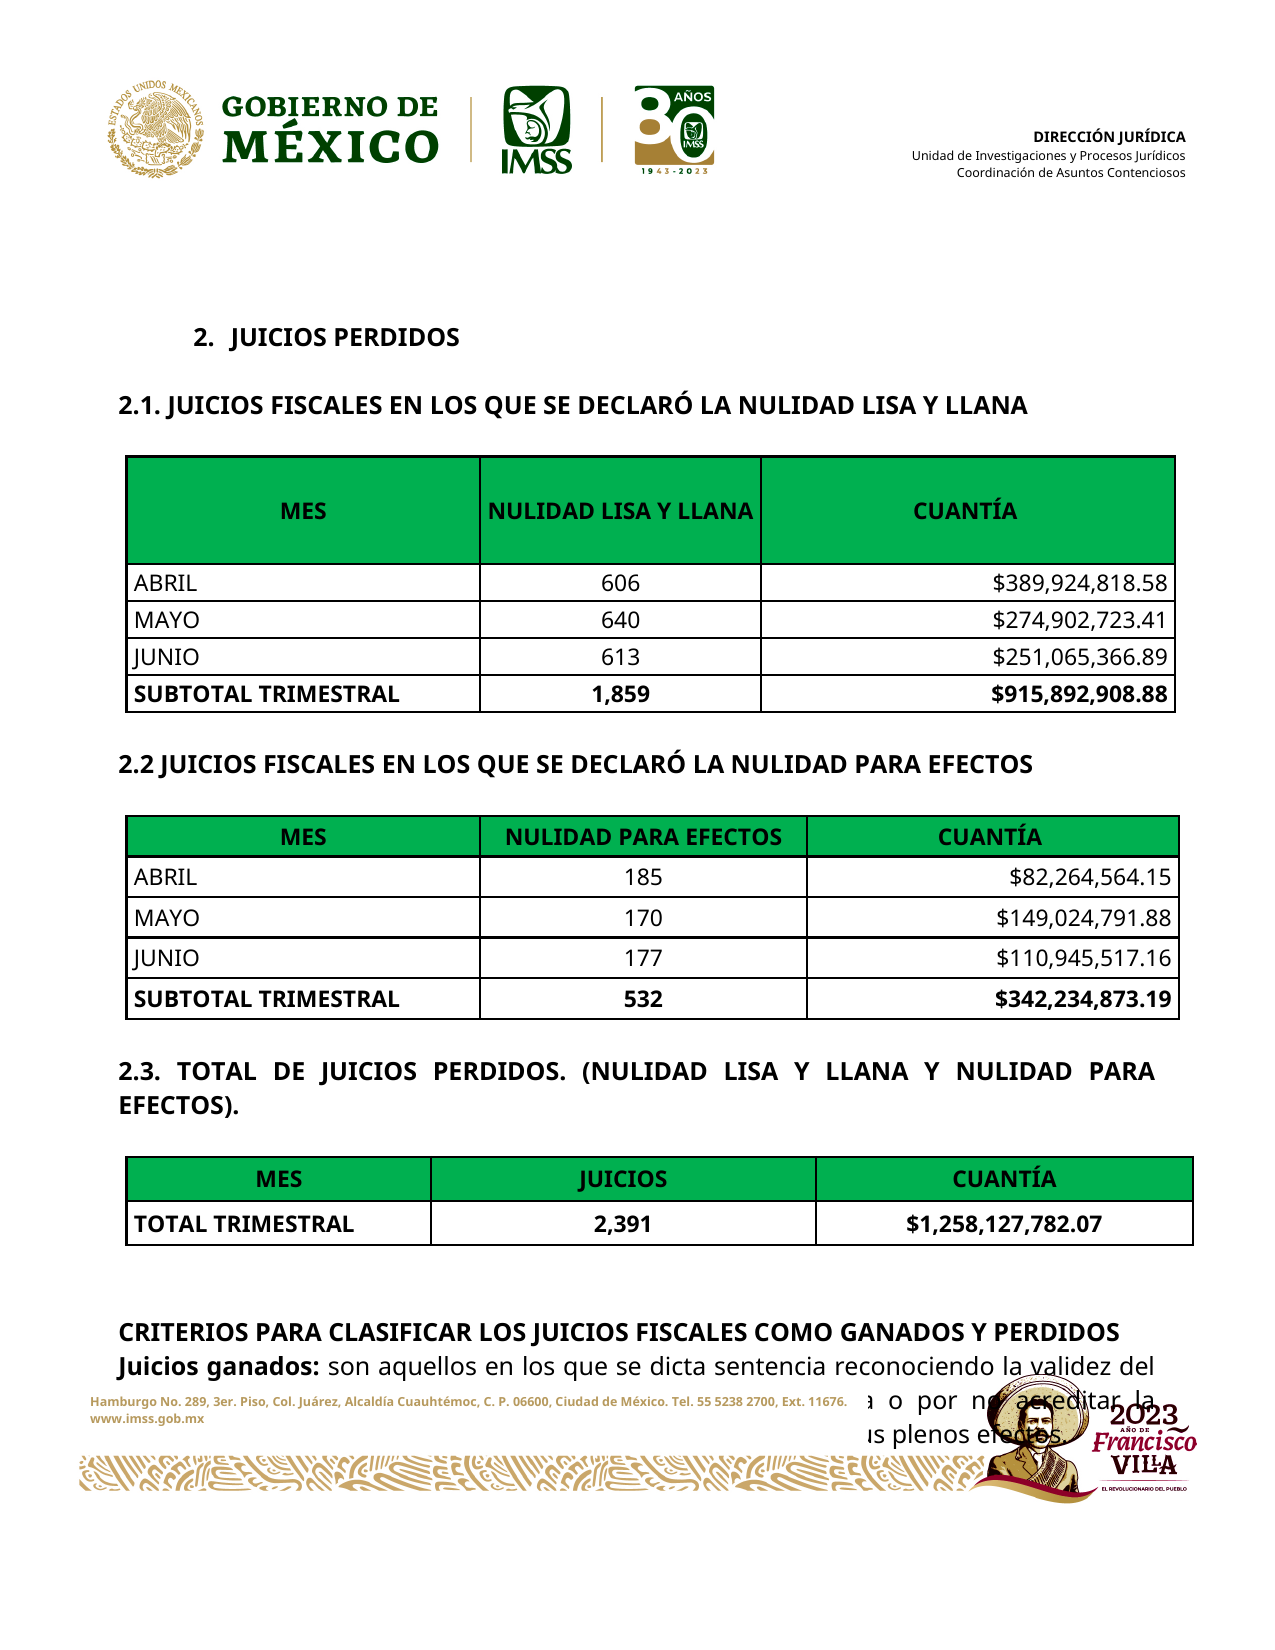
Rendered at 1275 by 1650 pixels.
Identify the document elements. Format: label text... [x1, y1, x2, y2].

table_cell 185 [481, 858, 806, 896]
table_cell $915,892,908.88 [762, 676, 1174, 711]
table_cell JUNIO [128, 639, 479, 674]
table_cell $389,924,818.58 [762, 565, 1174, 600]
table_header MES [128, 458, 479, 563]
table_cell MAYO [128, 602, 479, 637]
table_header CUANTÍA [808, 817, 1178, 855]
table_cell $274,902,723.41 [762, 602, 1174, 637]
table_cell $110,945,517.16 [808, 939, 1178, 977]
text 2.3. TOTAL DE JUICIOS PERDIDOS. (NULIDAD LISA Y LLANA Y NULIDAD PARA EFECTOS). [118, 1054, 1157, 1122]
table_cell 640 [481, 602, 760, 637]
table_cell 606 [481, 565, 760, 600]
table_cell $1,258,127,782.07 [817, 1202, 1192, 1244]
table_cell JUNIO [128, 939, 479, 977]
table_header MES [128, 1158, 430, 1200]
table_cell 170 [481, 898, 806, 936]
text 2.1. JUICIOS FISCALES EN LOS QUE SE DECLARÓ LA NULIDAD LISA Y LLANA [118, 387, 1157, 421]
table_cell TOTAL TRIMESTRAL [128, 1202, 430, 1244]
table_header MES [128, 817, 479, 855]
text 2.2 JUICIOS FISCALES EN LOS QUE SE DECLARÓ LA NULIDAD PARA EFECTOS [118, 747, 1157, 781]
table_cell $251,065,366.89 [762, 639, 1174, 674]
table_cell ABRIL [128, 565, 479, 600]
table_cell 613 [481, 639, 760, 674]
table_header NULIDAD LISA Y LLANA [481, 458, 760, 563]
table_cell $149,024,791.88 [808, 898, 1178, 936]
table_header CUANTÍA [817, 1158, 1192, 1200]
table_cell SUBTOTAL TRIMESTRAL [128, 676, 479, 711]
table_cell SUBTOTAL TRIMESTRAL [128, 979, 479, 1017]
table_header NULIDAD PARA EFECTOS [481, 817, 806, 855]
table_cell 532 [481, 979, 806, 1017]
table_cell $82,264,564.15 [808, 858, 1178, 896]
text CRITERIOS PARA CLASIFICAR LOS JUICIOS FISCALES COMO GANADOS Y PERDIDOS [118, 1314, 1157, 1347]
table_header JUICIOS [432, 1158, 815, 1200]
table_header CUANTÍA [762, 458, 1174, 563]
table_cell 1,859 [481, 676, 760, 711]
table_cell 2,391 [432, 1202, 815, 1244]
list JUICIOS PERDIDOS [193, 319, 1157, 353]
table_cell 177 [481, 939, 806, 977]
table_cell ABRIL [128, 858, 479, 896]
table_cell $342,234,873.19 [808, 979, 1178, 1017]
table_cell MAYO [128, 898, 479, 936]
